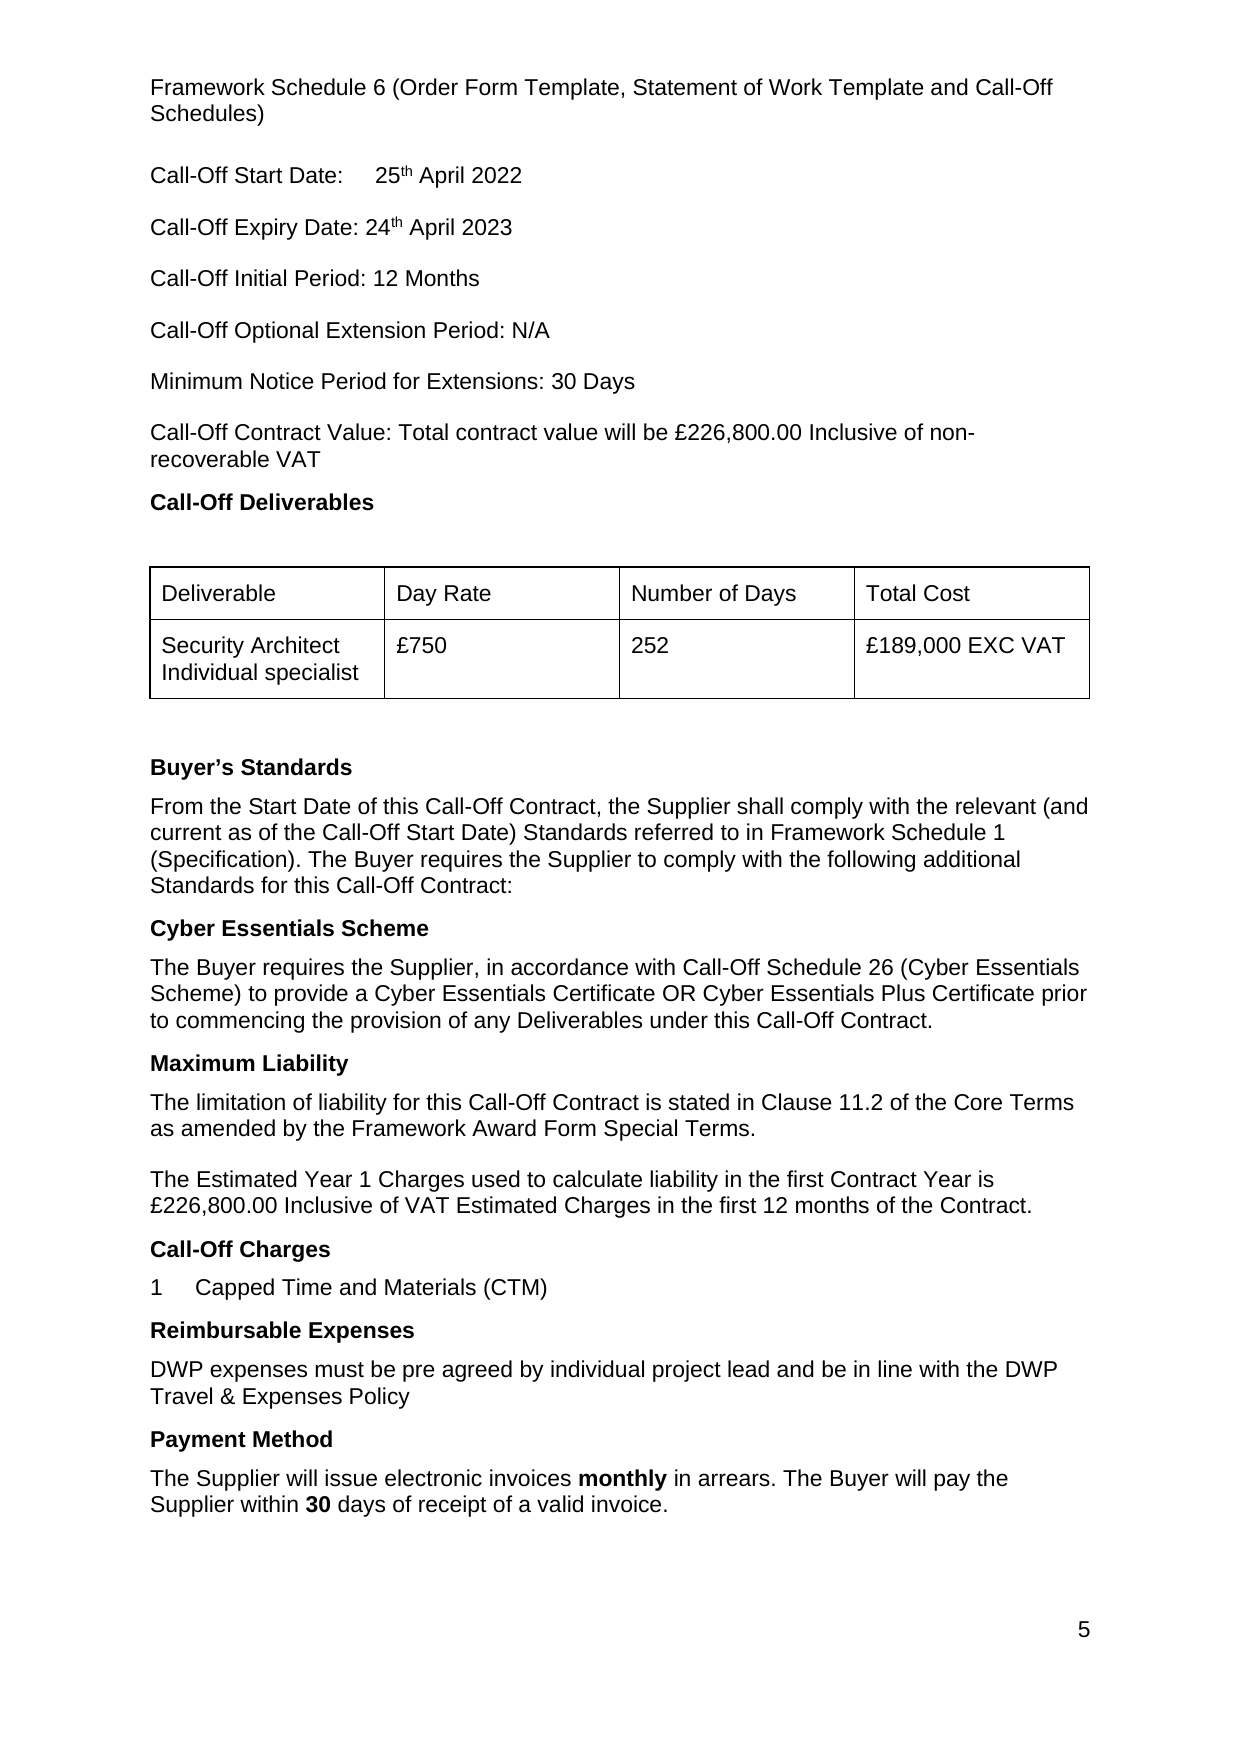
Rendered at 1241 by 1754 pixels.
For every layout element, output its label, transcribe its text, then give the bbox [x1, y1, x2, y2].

table_header Total Cost [855, 568, 1089, 619]
table_cell Security Architect Individual specialist [151, 620, 384, 697]
subtitle Cyber Essentials Scheme [150, 915, 1090, 941]
list Capped Time and Materials (CTM) [150, 1274, 1090, 1301]
table_cell £750 [385, 620, 619, 697]
subtitle Payment Method [150, 1426, 1090, 1452]
text Call-Off Initial Period: 12 Months [150, 265, 1090, 292]
text The Buyer requires the Supplier, in accordance with Call-Off Schedule 26 (Cyber Essentials Scheme) to provide a Cyber Essentials Certificate OR Cyber Essentials Plus Certificate prior to commencing the provision of any Deliverables under this Call-Off Contract. [150, 954, 1090, 1033]
subtitle Call-Off Charges [150, 1236, 1090, 1262]
text From the Start Date of this Call-Off Contract, the Supplier shall comply with the relevant (and current as of the Call-Off Start Date) Standards referred to in Framework Schedule 1 (Specification). The Buyer requires the Supplier to comply with the following additional Standards for this Call-Off Contract: [150, 793, 1090, 898]
text The Supplier will issue electronic invoices monthly in arrears. The Buyer will pay the Supplier within 30 days of receipt of a valid invoice. [150, 1464, 1090, 1517]
text The limitation of liability for this Call-Off Contract is stated in Clause 11.2 of the Core Terms as amended by the Framework Award Form Special Terms. [150, 1088, 1090, 1141]
text Call-Off Contract Value: Total contract value will be £226,800.00 Inclusive of non-recoverable VAT [150, 419, 1090, 472]
text Call-Off Optional Extension Period: N/A [150, 317, 1090, 343]
text Minimum Notice Period for Extensions: 30 Days [150, 368, 1090, 394]
table_header Number of Days [620, 568, 854, 619]
subtitle Maximum Liability [150, 1049, 1090, 1076]
table_cell 252 [620, 620, 854, 697]
table_cell £189,000 EXC VAT [855, 620, 1089, 697]
text Call-Off Expiry Date: 24th April 2023 [150, 214, 1090, 240]
text DWP expenses must be pre agreed by individual project lead and be in line with the DWP Travel & Expenses Policy [150, 1356, 1090, 1409]
table_header Deliverable [151, 568, 384, 619]
table_header Day Rate [385, 568, 619, 619]
subtitle Call-Off Deliverables [150, 489, 1090, 515]
subtitle Reimbursable Expenses [150, 1317, 1090, 1344]
text Call-Off Start Date: 25th April 2022 [150, 162, 1090, 189]
text The Estimated Year 1 Charges used to calculate liability in the first Contract Year is £226,800.00 Inclusive of VAT Estimated Charges in the first 12 months of the Contract. [150, 1166, 1090, 1219]
subtitle Buyer’s Standards [150, 754, 1090, 780]
